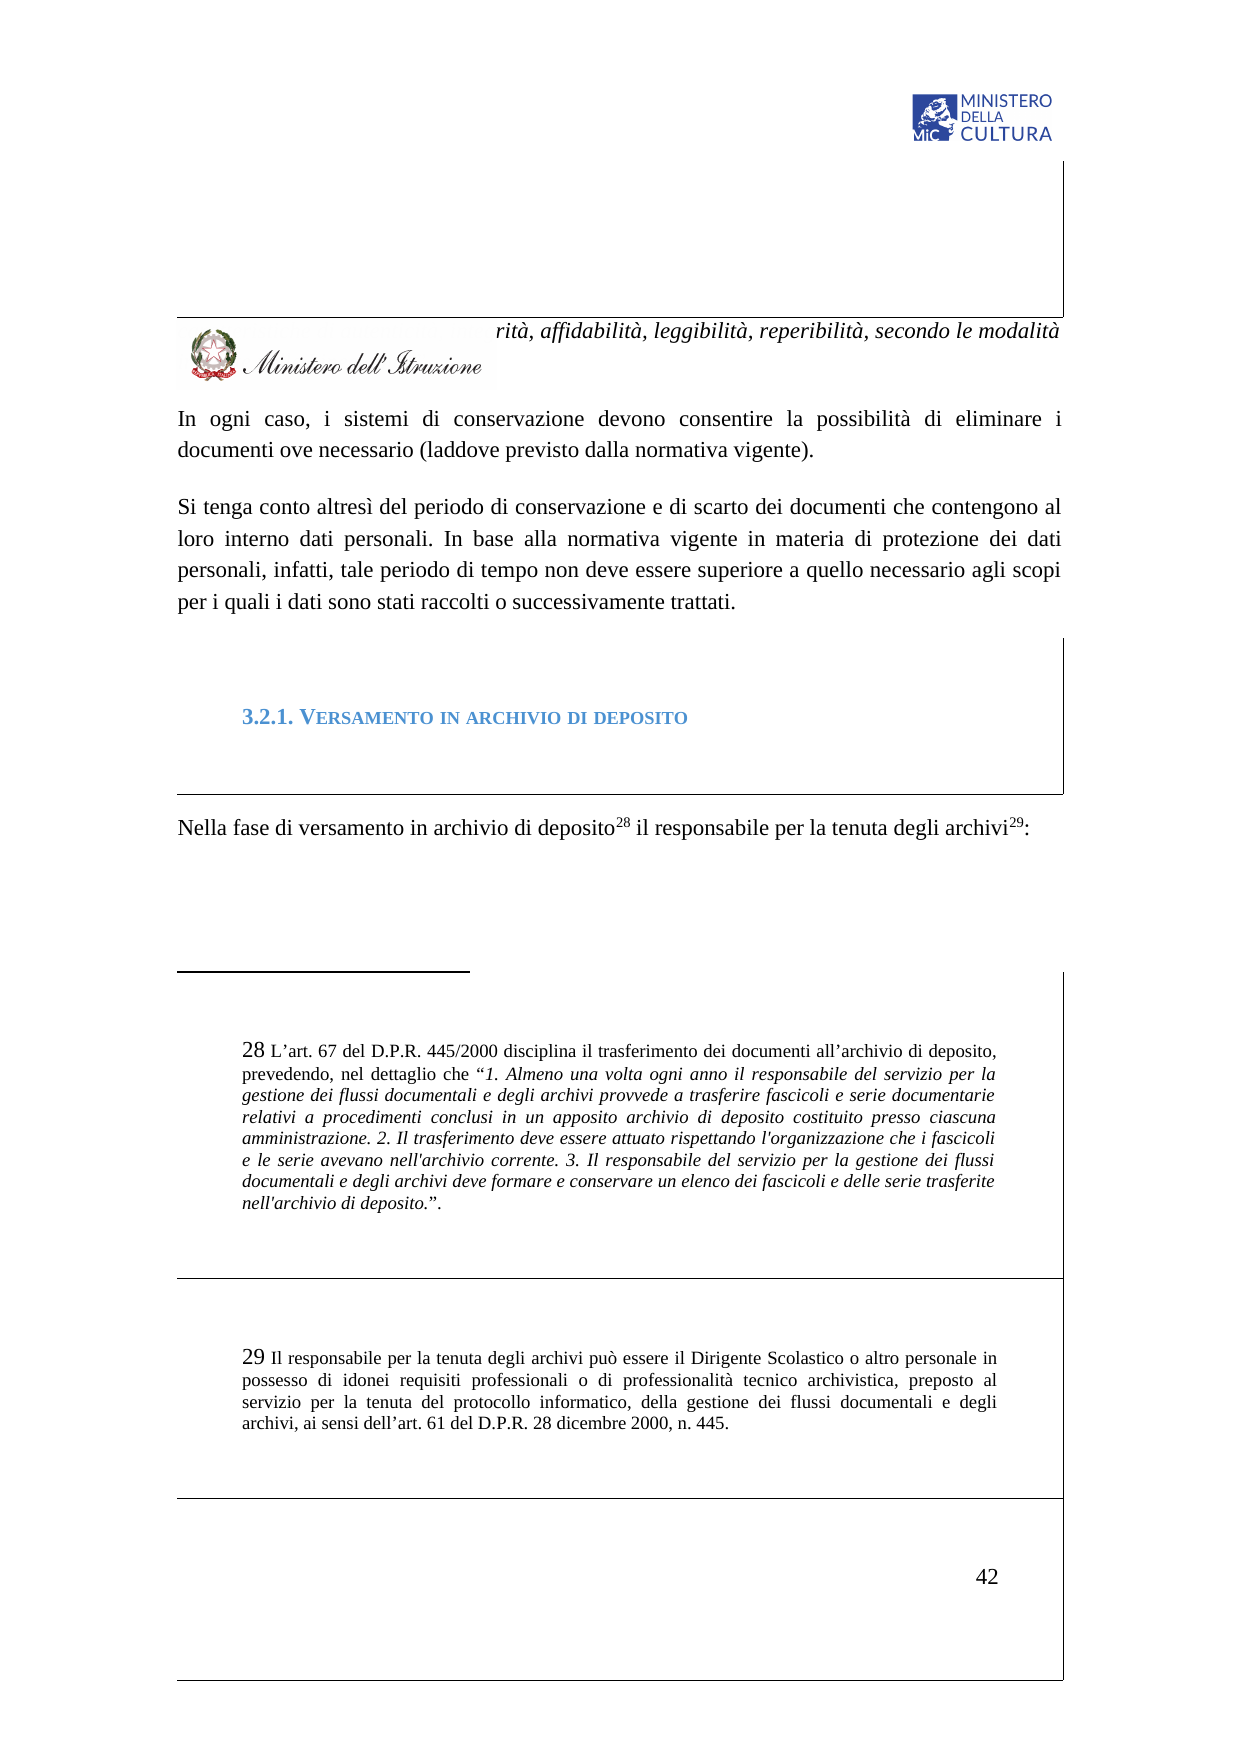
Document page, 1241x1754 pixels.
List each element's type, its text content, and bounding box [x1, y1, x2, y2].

text L’art. 67 del D.P.R. 445/2000 disciplina il trasferimento dei documenti all’archivio di deposito, prevedendo, nel dettaglio che “1. Almeno una volta ogni anno il responsabile del servizio per la gestione dei flussi documentali e degli archivi provvede a trasferire fascicoli e serie documentarie relativi a procedimenti conclusi in un apposito archivio di deposito costituito presso ciascuna amministrazione. 2. Il trasferimento deve essere attuato rispettando l'organizzazione che i fascicoli e le serie avevano nell'archivio corrente. 3. Il responsabile del servizio per la gestione dei flussi documentali e degli archivi deve formare e conservare un elenco dei fascicoli e delle serie trasferite nell'archivio di deposito.”. [177, 972, 1063, 1278]
text 3.2.1. Versamento in archivio di deposito [177, 638, 1063, 794]
text Il responsabile per la tenuta degli archivi può essere il Dirigente Scolastico o altro personale in possesso di idonei requisiti professionali o di professionalità tecnico archivistica, preposto al servizio per la tenuta del protocollo informatico, della gestione dei flussi documentali e degli archivi, ai sensi dell’art. 61 del D.P.R. 28 dicembre 2000, n. 445. [177, 1278, 1063, 1498]
text caratteristiche di autenticità, integrità, affidabilità, leggibilità, reperibilità, secondo le modalità indicate nelle Linee guida”. [177, 317, 1063, 375]
text In ogni caso, i sistemi di conservazione devono consentire la possibilità di eliminare i documenti ove necessario (laddove previsto dalla normativa vigente). [177, 405, 1063, 463]
text Si tenga conto altresì del periodo di conservazione e di scarto dei documenti che contengono al loro interno dati personali. In base alla normativa vigente in materia di protezione dei dati personali, infatti, tale periodo di tempo non deve essere superiore a quello necessario agli scopi per i quali i dati sono stati raccolti o successivamente trattati. [177, 493, 1063, 614]
text Nella fase di versamento in archivio di deposito il responsabile per la tenuta degli archivi: [177, 814, 1063, 841]
